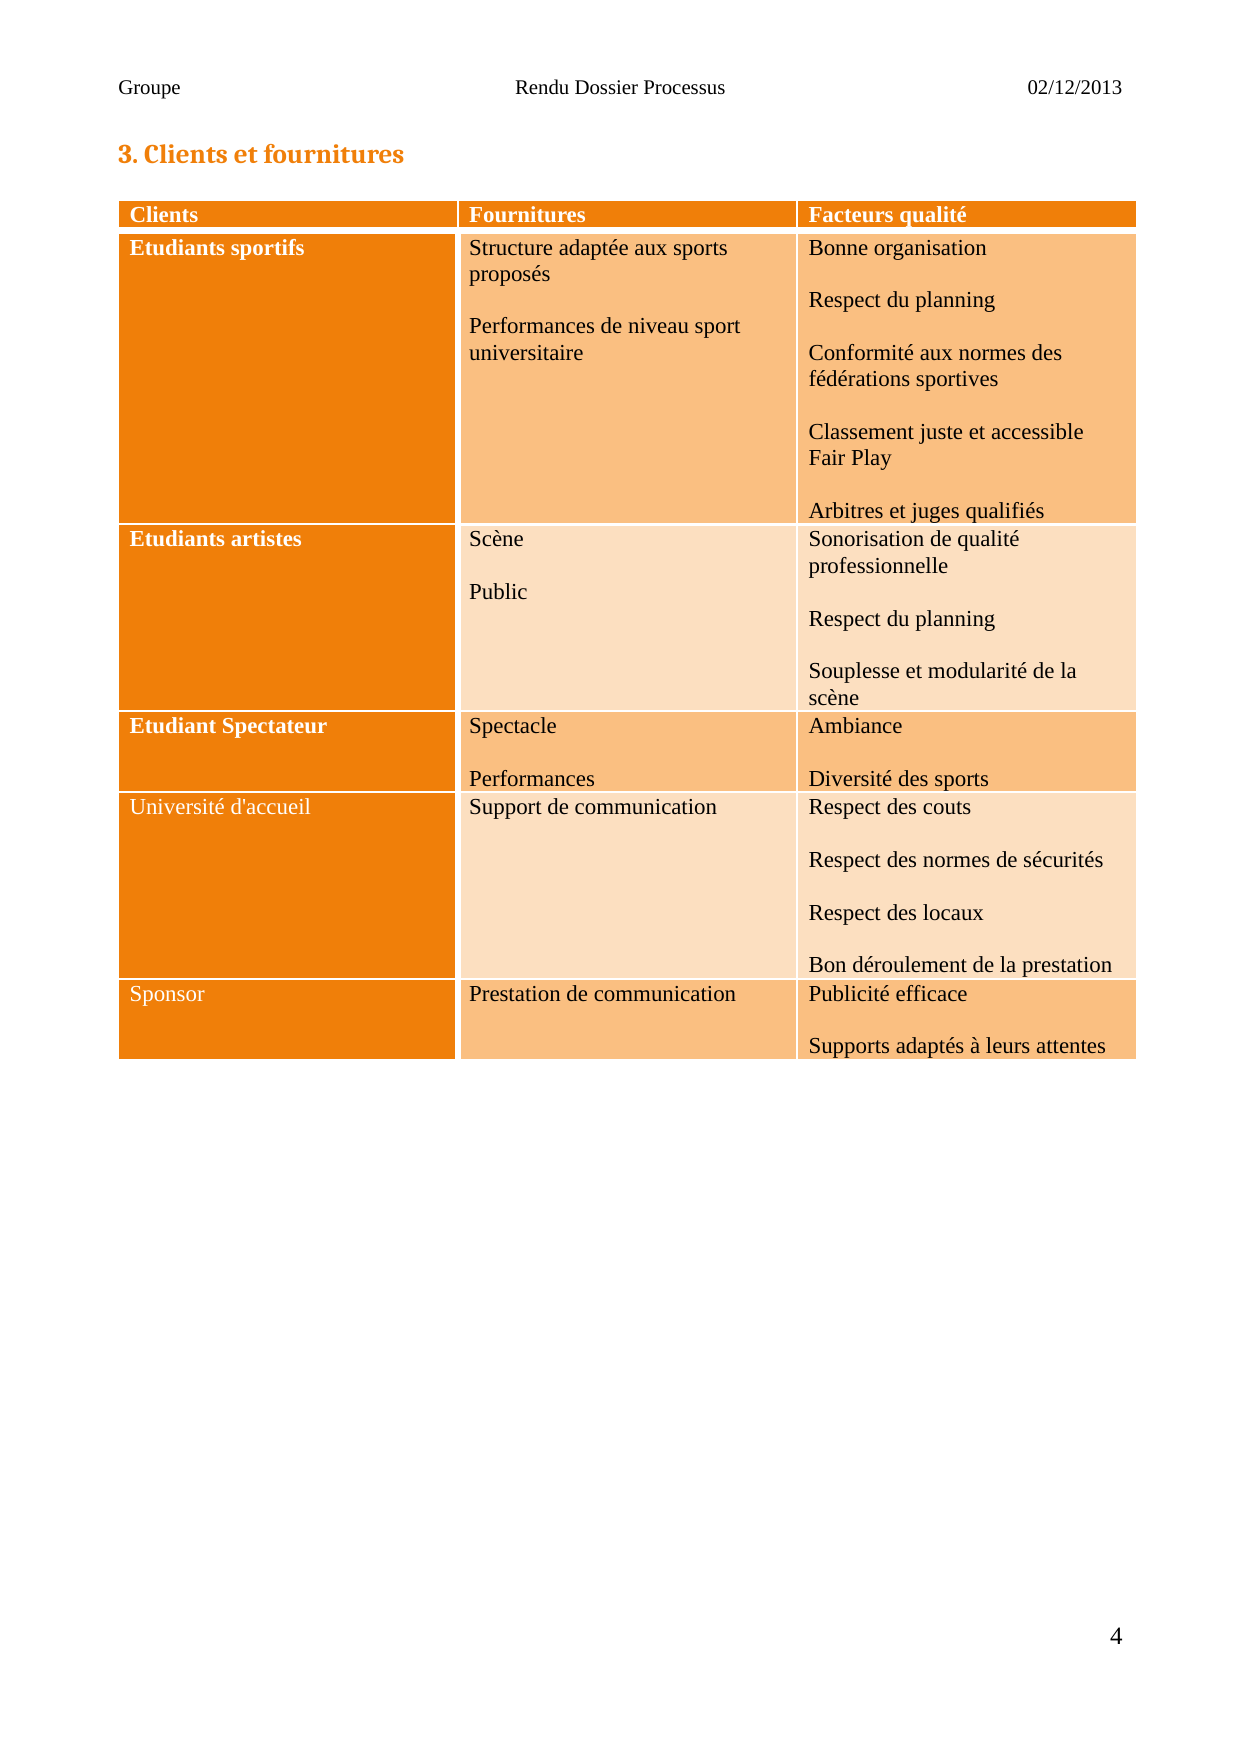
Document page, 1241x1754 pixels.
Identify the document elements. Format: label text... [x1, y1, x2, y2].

table_header Clients [119, 201, 457, 227]
table_header Fournitures [459, 201, 796, 227]
table_cell Structure adaptée aux sports proposés Performances de niveau sport universitaire [461, 234, 796, 523]
table_cell Respect des couts Respect des normes de sécurités Respect des locaux Bon déroulement de la prestation [798, 793, 1136, 978]
table_cell Prestation de communication [461, 980, 796, 1059]
table_cell Etudiants sportifs [119, 234, 455, 523]
table_cell Scène Public [461, 526, 796, 710]
subtitle 3. Clients et fournitures [118, 139, 1122, 170]
table_cell Université d'accueil [119, 793, 455, 978]
table_cell Bonne organisation Respect du planning Conformité aux normes des fédérations sportives Classement juste et accessible Fair Play Arbitres et juges qualifiés [798, 234, 1136, 523]
table_cell Publicité efficace Supports adaptés à leurs attentes [798, 980, 1136, 1059]
table_cell Sponsor [119, 980, 455, 1059]
table_cell Etudiant Spectateur [119, 712, 455, 791]
table_header Facteurs qualité [798, 201, 1136, 227]
table_cell Ambiance Diversité des sports [798, 712, 1136, 791]
table_cell Sonorisation de qualité professionnelle Respect du planning Souplesse et modularité de la scène [798, 526, 1136, 710]
table_cell Support de communication [461, 793, 796, 978]
table_cell Etudiants artistes [119, 525, 455, 710]
table_cell Spectacle Performances [461, 712, 796, 791]
